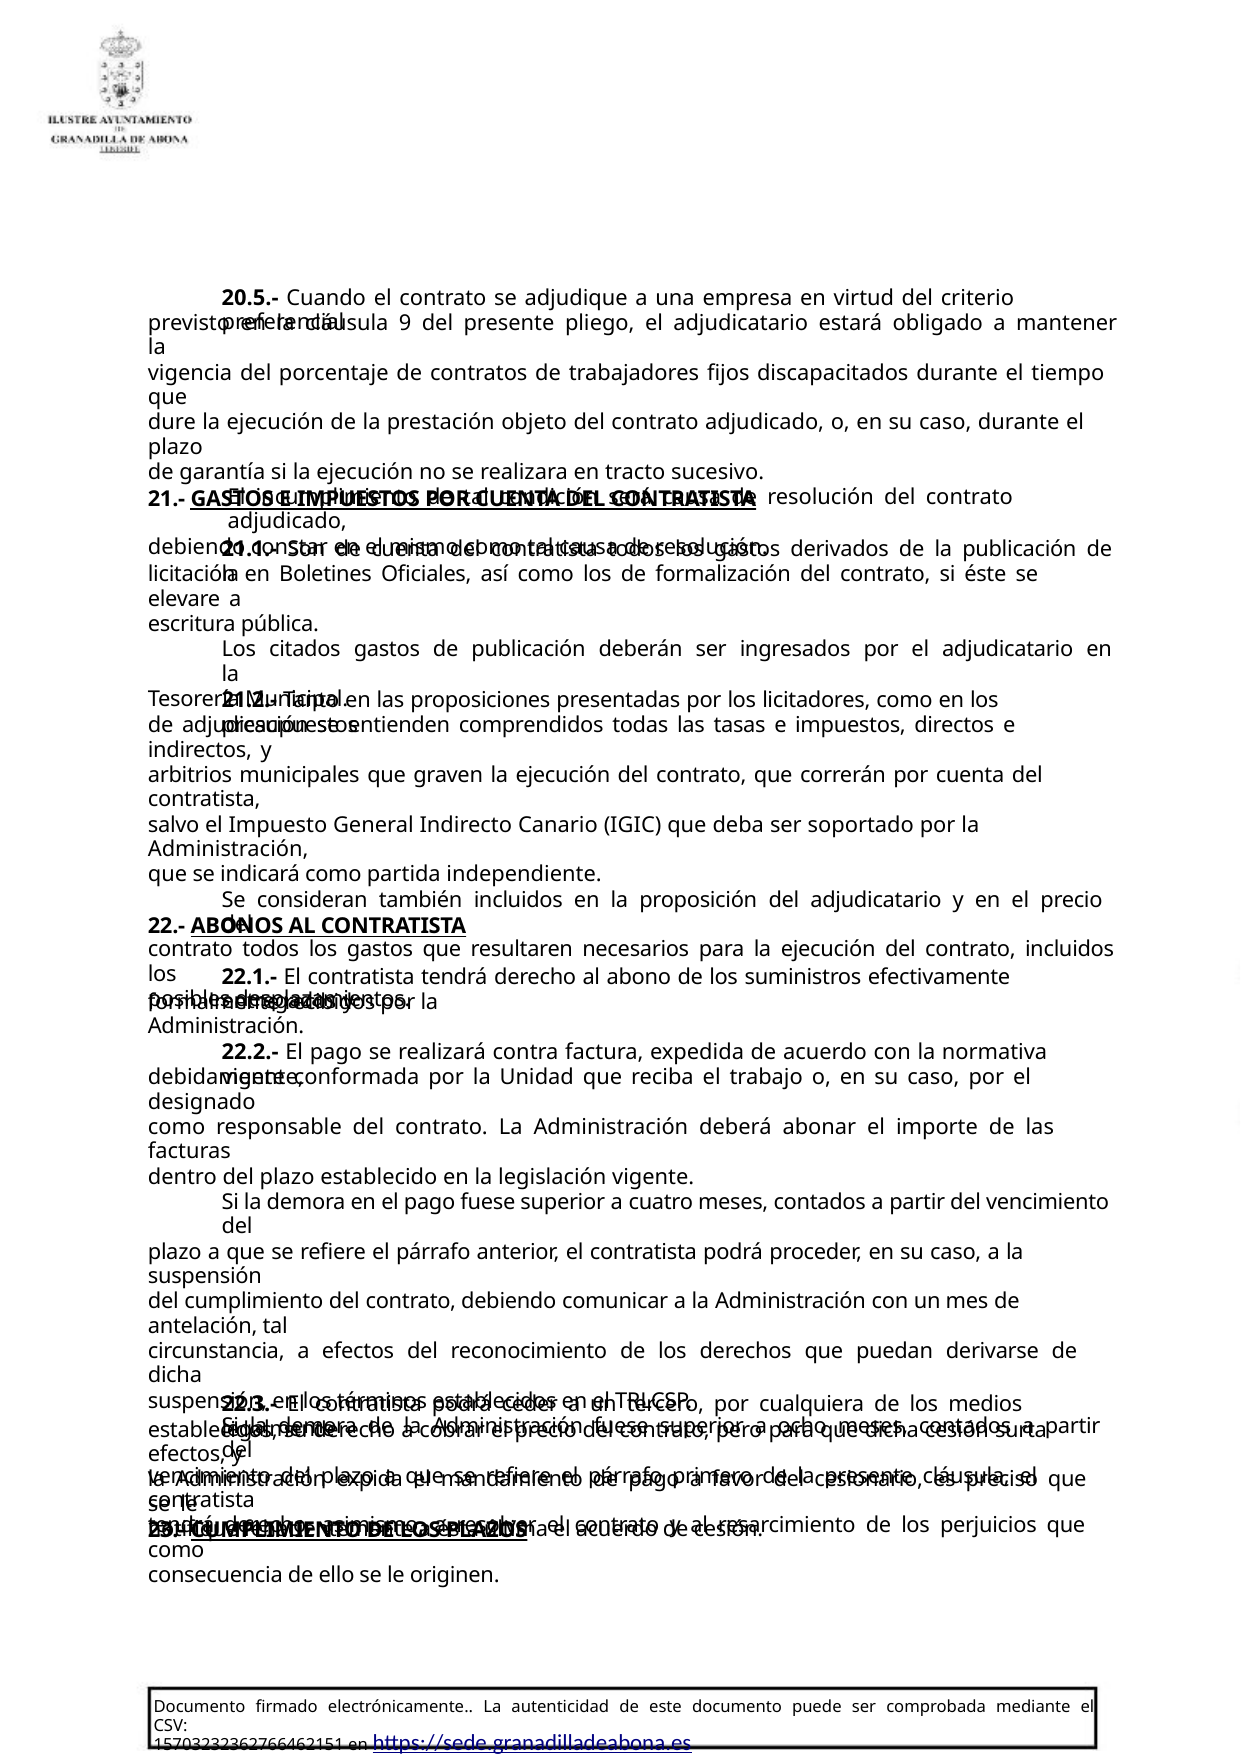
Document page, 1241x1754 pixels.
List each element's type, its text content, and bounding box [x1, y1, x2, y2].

text escritura pública. [148, 612, 1118, 636]
text 22.1.- El contratista tendrá derecho al abono de los suministros efectivamente entregados y [221, 964, 1118, 1013]
text la Administración expida el mandamiento de pago a favor del cesionario, es preciso que se le [148, 1467, 1118, 1516]
text dure la ejecución de la prestación objeto del contrato adjudicado, o, en su caso, durante el plazo [148, 410, 1117, 459]
text 20.5.- Cuando el contrato se adjudique a una empresa en virtud del criterio preferencial [221, 285, 1118, 334]
text como responsable del contrato. La Administración deberá abonar el importe de las facturas [148, 1115, 1118, 1164]
text de adjudicación se entienden comprendidos todas las tasas e impuestos, directos e indirectos, y [148, 713, 1118, 762]
text El incumplimiento de tal condición será causa de resolución del contrato adjudicado, [227, 485, 1117, 534]
text consecuencia de ello se le originen. [148, 1563, 1118, 1587]
text dentro del plazo establecido en la legislación vigente. [148, 1164, 1118, 1189]
text 15703232362766462151 en https://sede.granadilladeabona.es [153, 1735, 1113, 1754]
text 21.- GASTOS E IMPUESTOS POR CUENTA DEL CONTRATISTA [148, 487, 812, 511]
text formalmente recibidos por la Administración. [148, 990, 591, 1039]
text circunstancia, a efectos del reconocimiento de los derechos que puedan derivarse de dicha [148, 1339, 1118, 1388]
text 21.2.- Tanto en las proposiciones presentadas por los licitadores, como en los presupuestos [221, 688, 1118, 713]
text licitación en Boletines Oficiales, así como los de formalización del contrato, si éste se elevare a [148, 562, 1118, 611]
text 21.1.- Son de cuenta del contratista todos los gastos derivados de la publicación de la [221, 537, 1118, 562]
text que se indicará como partida independiente. [148, 862, 1118, 887]
text 22.- ABONOS AL CONTRATISTA [148, 914, 502, 939]
text del cumplimiento del contrato, debiendo comunicar a la Administración con un mes de antelación, tal [148, 1289, 1118, 1338]
text tendrá derecho, asimismo, a resolver el contrato y al resarcimiento de los perjuicios que como [148, 1541, 1118, 1562]
text suspensión, en los términos establecidos en el TRLCSP. [148, 1388, 1118, 1413]
text Se consideran también incluidos en la proposición del adjudicatario y en el precio del [221, 887, 1118, 936]
text debiendo constar en el mismo como tal causa de resolución. [148, 534, 1117, 559]
text vigencia del porcentaje de contratos de trabajadores fijos discapacitados durante el tiempo que [148, 360, 1117, 409]
text establecidos, su derecho a cobrar el precio del contrato, pero para que dicha cesión surta efectos, y [148, 1417, 1118, 1466]
text arbitrios municipales que graven la ejecución del contrato, que correrán por cuenta del contratista, [148, 763, 1118, 812]
text de garantía si la ejecución no se realizara en tracto sucesivo. [148, 460, 1117, 484]
text Los citados gastos de publicación deberán ser ingresados por el adjudicatario en la [221, 637, 1118, 686]
text salvo el Impuesto General Indirecto Canario (IGIC) que deba ser soportado por la Administración, [148, 812, 1118, 861]
text previsto en la cláusula 9 del presente pliego, el adjudicatario estará obligado a mantener la [148, 311, 1117, 359]
text Documento firmado electrónicamente.. La autenticidad de este documento puede ser comprobada mediante el CSV: [153, 1697, 1113, 1735]
text 22.2.- El pago se realizará contra factura, expedida de acuerdo con la normativa vigente, [221, 1040, 1118, 1065]
text Si la demora en el pago fuese superior a cuatro meses, contados a partir del vencimiento del [221, 1190, 1118, 1239]
text Tesorería Municipal. [148, 687, 1118, 711]
text notifique fehacientemente a ésta última el acuerdo de cesión. [148, 1517, 1118, 1541]
text 23.- CUMPLIMIENTO DE LOS PLAZOS [148, 1518, 558, 1542]
text contrato todos los gastos que resultaren necesarios para la ejecución del contrato, incluidos los [148, 937, 1118, 986]
text 22.3.- El contratista podrá ceder a un tercero, por cualquiera de los medios legalmente [221, 1392, 1118, 1417]
text debidamente conformada por la Unidad que reciba el trabajo o, en su caso, por el designado [148, 1065, 1118, 1114]
text plazo a que se refiere el párrafo anterior, el contratista podrá proceder, en su caso, a la suspensión [148, 1239, 1118, 1288]
